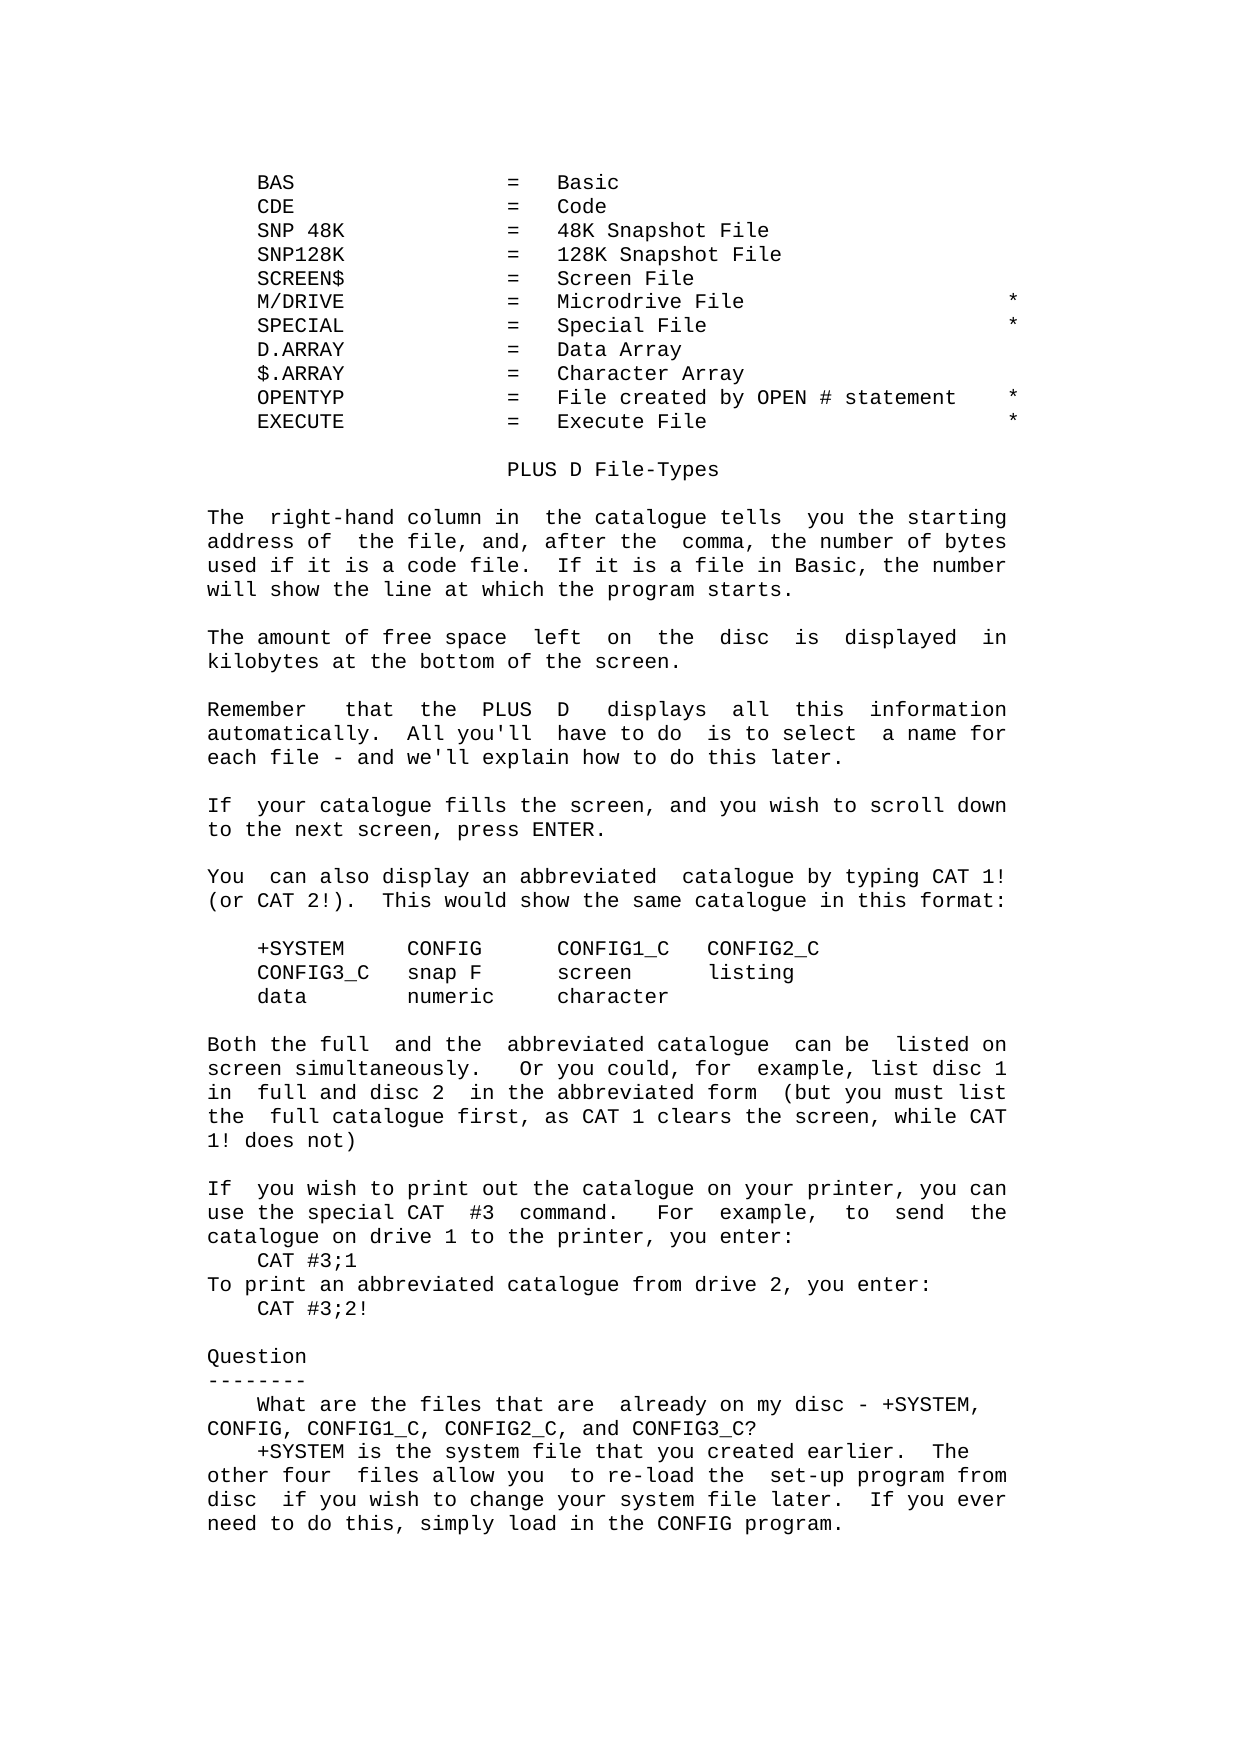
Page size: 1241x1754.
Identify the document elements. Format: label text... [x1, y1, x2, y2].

text To print an abbreviated catalogue from drive 2, you enter: [207, 1274, 1120, 1298]
text PLUS D File-Types [207, 459, 1120, 483]
text to the next screen, press ENTER. [207, 818, 1120, 842]
text used if it is a code file. If it is a file in Basic, the number [207, 555, 1120, 579]
text each file - and we'll explain how to do this later. [207, 747, 1120, 771]
text need to do this, simply load in the CONFIG program. [207, 1513, 1120, 1537]
text You can also display an abbreviated catalogue by typing CAT 1! [207, 866, 1120, 890]
text CAT #3;1 [207, 1250, 1120, 1274]
text CONFIG, CONFIG1_C, CONFIG2_C, and CONFIG3_C? [207, 1417, 1120, 1441]
text SNP 48K = 48K Snapshot File [207, 219, 1120, 243]
text (or CAT 2!). This would show the same catalogue in this format: [207, 890, 1120, 914]
text OPENTYP = File created by OPEN # statement * [207, 387, 1120, 411]
text SPECIAL = Special File * [207, 315, 1120, 339]
text The right-hand column in the catalogue tells you the starting [207, 507, 1120, 531]
text -------- [207, 1369, 1120, 1393]
text kilobytes at the bottom of the screen. [207, 651, 1120, 675]
text Question [207, 1346, 1120, 1369]
text will show the line at which the program starts. [207, 579, 1120, 603]
text data numeric character [207, 986, 1120, 1010]
text CAT #3;2! [207, 1298, 1120, 1322]
text Remember that the PLUS D displays all this information [207, 699, 1120, 723]
text automatically. All you'll have to do is to select a name for [207, 723, 1120, 747]
text What are the files that are already on my disc - +SYSTEM, [207, 1393, 1120, 1417]
text If you wish to print out the catalogue on your printer, you can [207, 1178, 1120, 1202]
text If your catalogue fills the screen, and you wish to scroll down [207, 794, 1120, 818]
text +SYSTEM is the system file that you created earlier. The [207, 1441, 1120, 1465]
text Both the full and the abbreviated catalogue can be listed on [207, 1034, 1120, 1058]
text screen simultaneously. Or you could, for example, list disc 1 [207, 1058, 1120, 1082]
text disc if you wish to change your system file later. If you ever [207, 1489, 1120, 1513]
text SCREEN$ = Screen File [207, 267, 1120, 291]
text CONFIG3_C snap F screen listing [207, 962, 1120, 986]
text address of the file, and, after the comma, the number of bytes [207, 531, 1120, 555]
text 1! does not) [207, 1130, 1120, 1154]
text other four files allow you to re-load the set-up program from [207, 1465, 1120, 1489]
text M/DRIVE = Microdrive File * [207, 291, 1120, 315]
text $.ARRAY = Character Array [207, 363, 1120, 387]
text use the special CAT #3 command. For example, to send the [207, 1202, 1120, 1226]
text CDE = Code [207, 196, 1120, 219]
text +SYSTEM CONFIG CONFIG1_C CONFIG2_C [207, 938, 1120, 962]
text The amount of free space left on the disc is displayed in [207, 627, 1120, 651]
text SNP128K = 128K Snapshot File [207, 243, 1120, 267]
text in full and disc 2 in the abbreviated form (but you must list [207, 1082, 1120, 1106]
text the full catalogue first, as CAT 1 clears the screen, while CAT [207, 1106, 1120, 1130]
text BAS = Basic [207, 172, 1120, 196]
text EXECUTE = Execute File * [207, 411, 1120, 435]
text D.ARRAY = Data Array [207, 339, 1120, 363]
text catalogue on drive 1 to the printer, you enter: [207, 1226, 1120, 1250]
